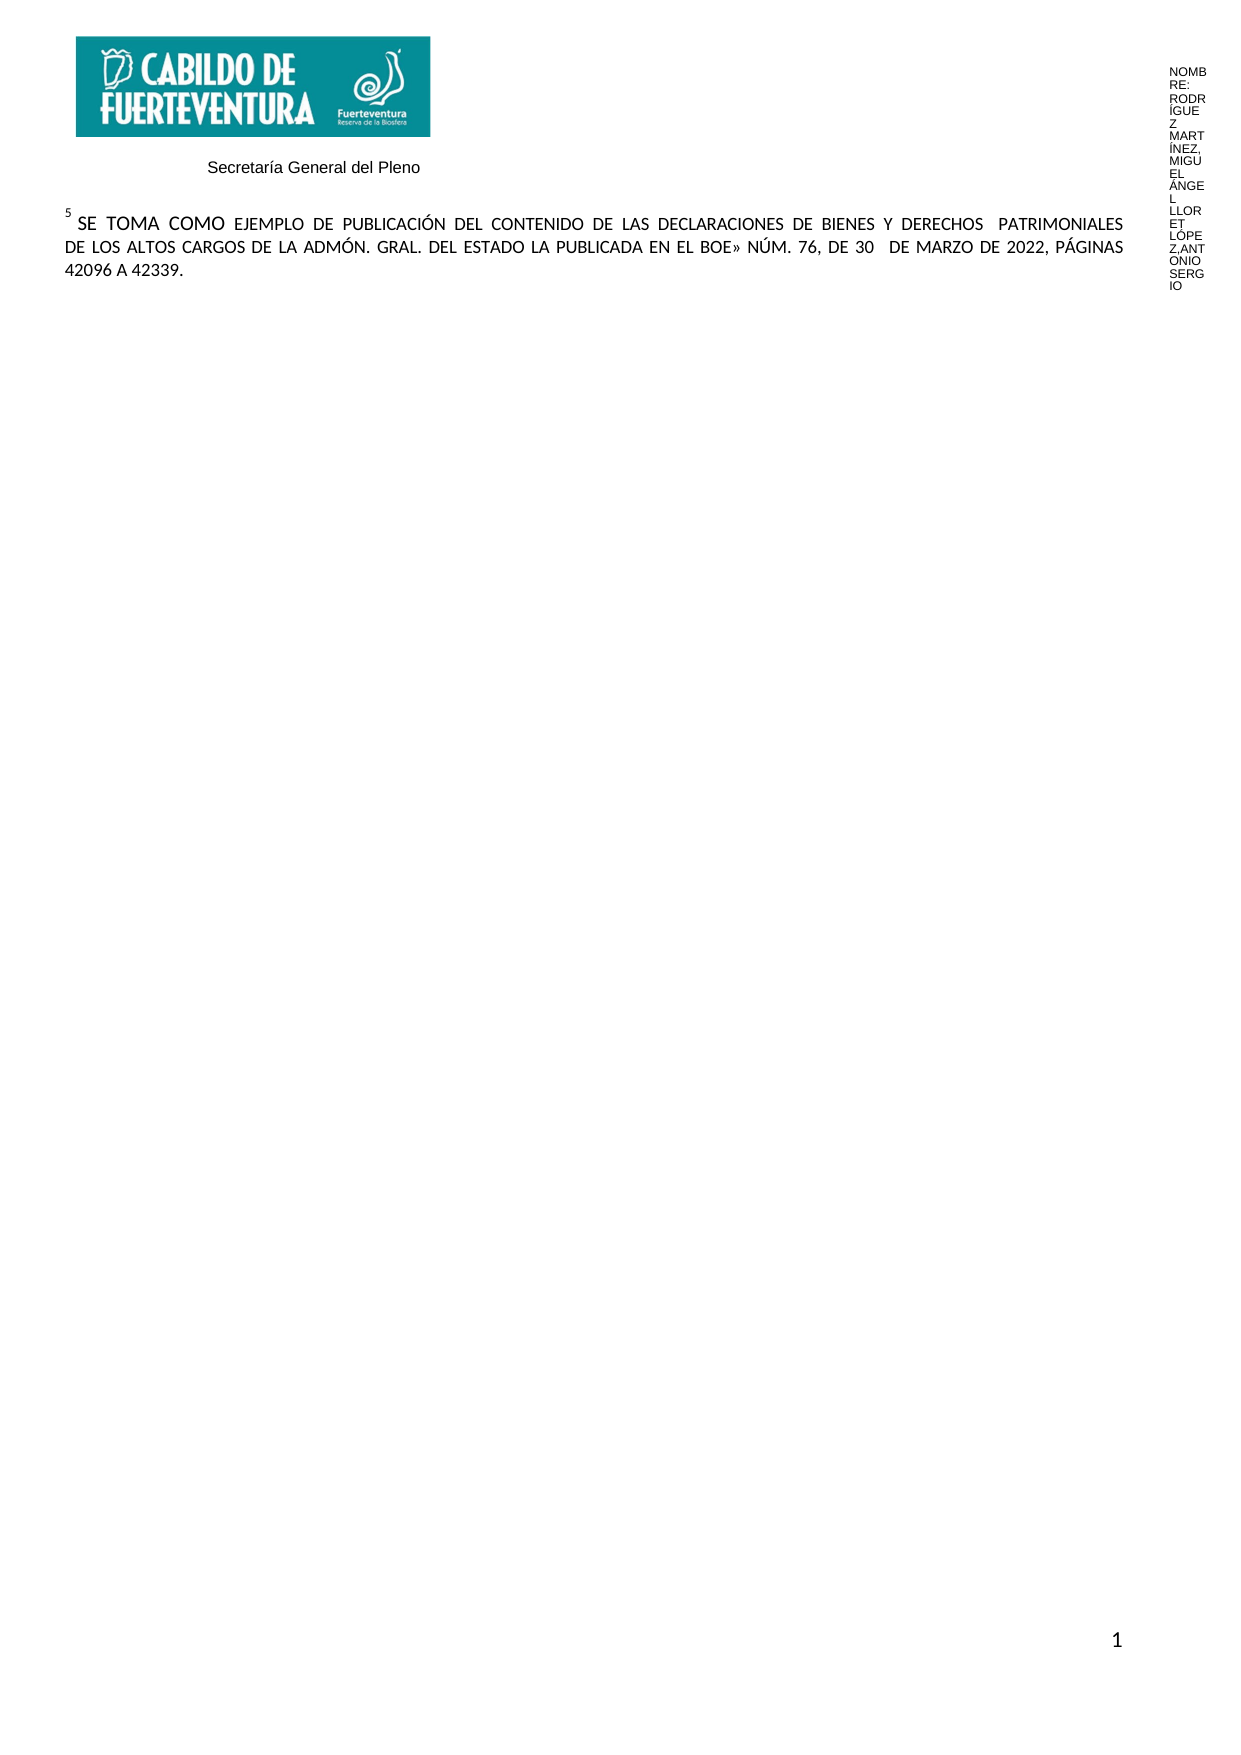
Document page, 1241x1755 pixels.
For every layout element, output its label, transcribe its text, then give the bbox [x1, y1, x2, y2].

text NOMBRE: [1169, 66, 1209, 92]
subtitle [1167, 65, 1209, 309]
text RODRÍGUEZ MARTÍNEZ,MIGUEL ÁNGEL LLORET LÓPEZ,ANTONIO SERGIO [1169, 93, 1207, 293]
subtitle 5 SE TOMA COMO EJEMPLO DE PUBLICACIÓN DEL CONTENIDO DE LAS DECLARACIONES DE BIENES Y DERECHOS PATRIMONIALES DE LOS ALTOS CARGOS DE LA ADMÓN. GRAL. DEL ESTADO LA PUBLICADA EN EL BOE» NÚM. 76, DE 30 DE MARZO DE 2022, PÁGINAS 42096 A 42339. [64, 204, 1123, 281]
